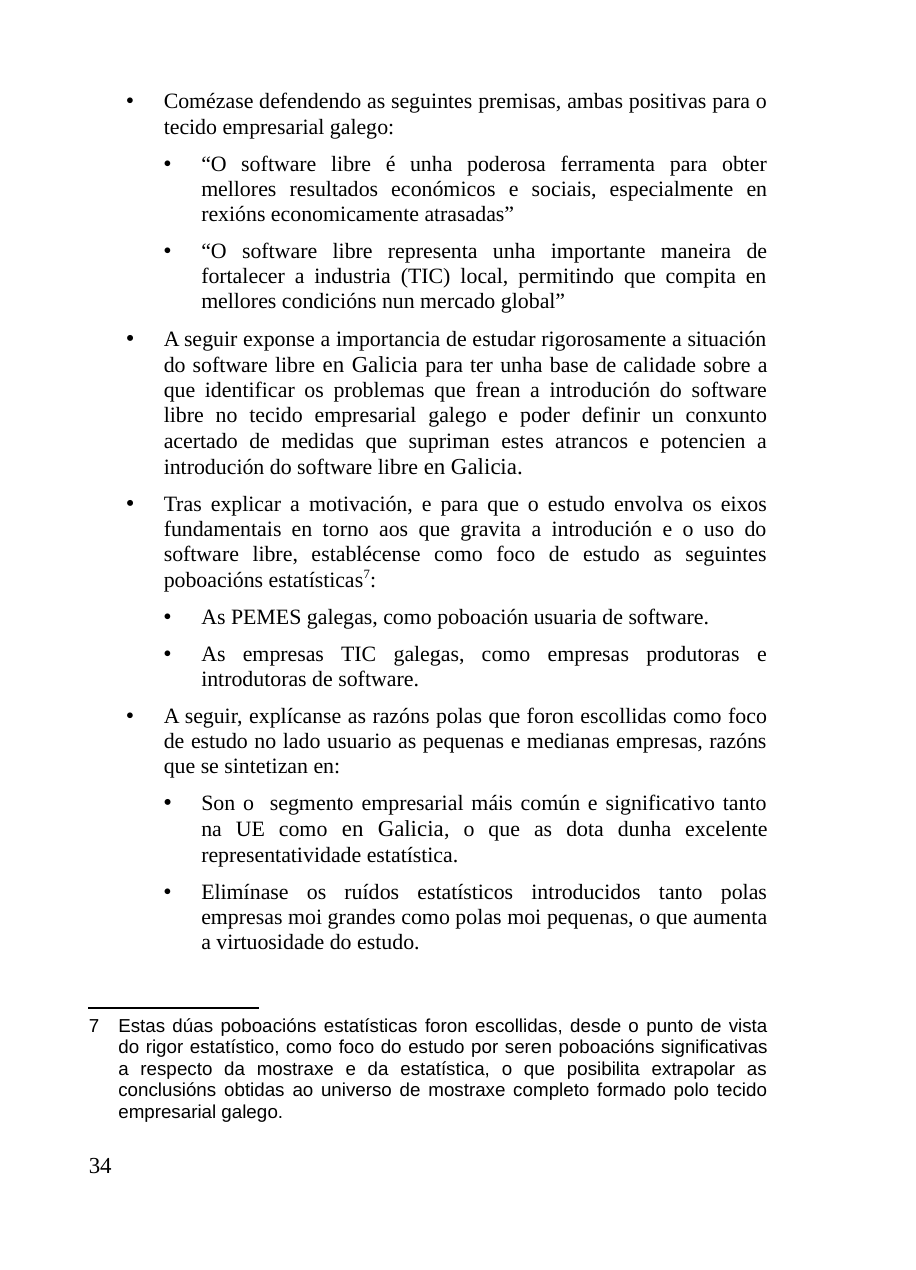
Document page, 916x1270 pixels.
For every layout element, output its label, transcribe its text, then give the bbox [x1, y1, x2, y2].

list Tras explicar a motivación, e para que o estudo envolva os eixos fundamentais en torno aos que gravita a introdución e o uso do software libre, establécense como foco de estudo as seguintes poboacións estatísticas: [126, 491, 768, 592]
list Elimínase os ruídos estatísticos introducidos tanto polas empresas moi grandes como polas moi pequenas, o que aumenta a virtuosidade do estudo. [163, 879, 768, 954]
list A seguir exponse a importancia de estudar rigorosamente a situación do software libre en Galicia para ter unha base de calidade sobre a que identificar os problemas que frean a introdución do software libre no tecido empresarial galego e poder definir un conxunto acertado de medidas que supriman estes atrancos e potencien a introdución do software libre en Galicia. [126, 326, 768, 479]
list Estas dúas poboacións estatísticas foron escollidas, desde o punto de vista do rigor estatístico, como foco do estudo por seren poboacións significativas a respecto da mostraxe e da estatística, o que posibilita extrapolar as conclusións obtidas ao universo de mostraxe completo formado polo tecido empresarial galego. [88, 1014, 768, 1122]
list Son o segmento empresarial máis común e significativo tanto na UE como en Galicia, o que as dota dunha excelente representatividade estatística. [163, 790, 768, 867]
list “O software libre representa unha importante maneira de fortalecer a industria (TIC) local, permitindo que compita en mellores condicións nun mercado global” [163, 238, 768, 314]
list A seguir, explícanse as razóns polas que foron escollidas como foco de estudo no lado usuario as pequenas e medianas empresas, razóns que se sintetizan en: [126, 703, 768, 778]
list “O software libre é unha poderosa ferramenta para obter mellores resultados económicos e sociais, especialmente en rexións economicamente atrasadas” [163, 151, 768, 226]
list As empresas TIC galegas, como empresas produtoras e introdutoras de software. [163, 641, 768, 691]
list Comézase defendendo as seguintes premisas, ambas positivas para o tecido empresarial galego: [126, 88, 768, 139]
list As PEMES galegas, como poboación usuaria de software. [163, 604, 768, 629]
